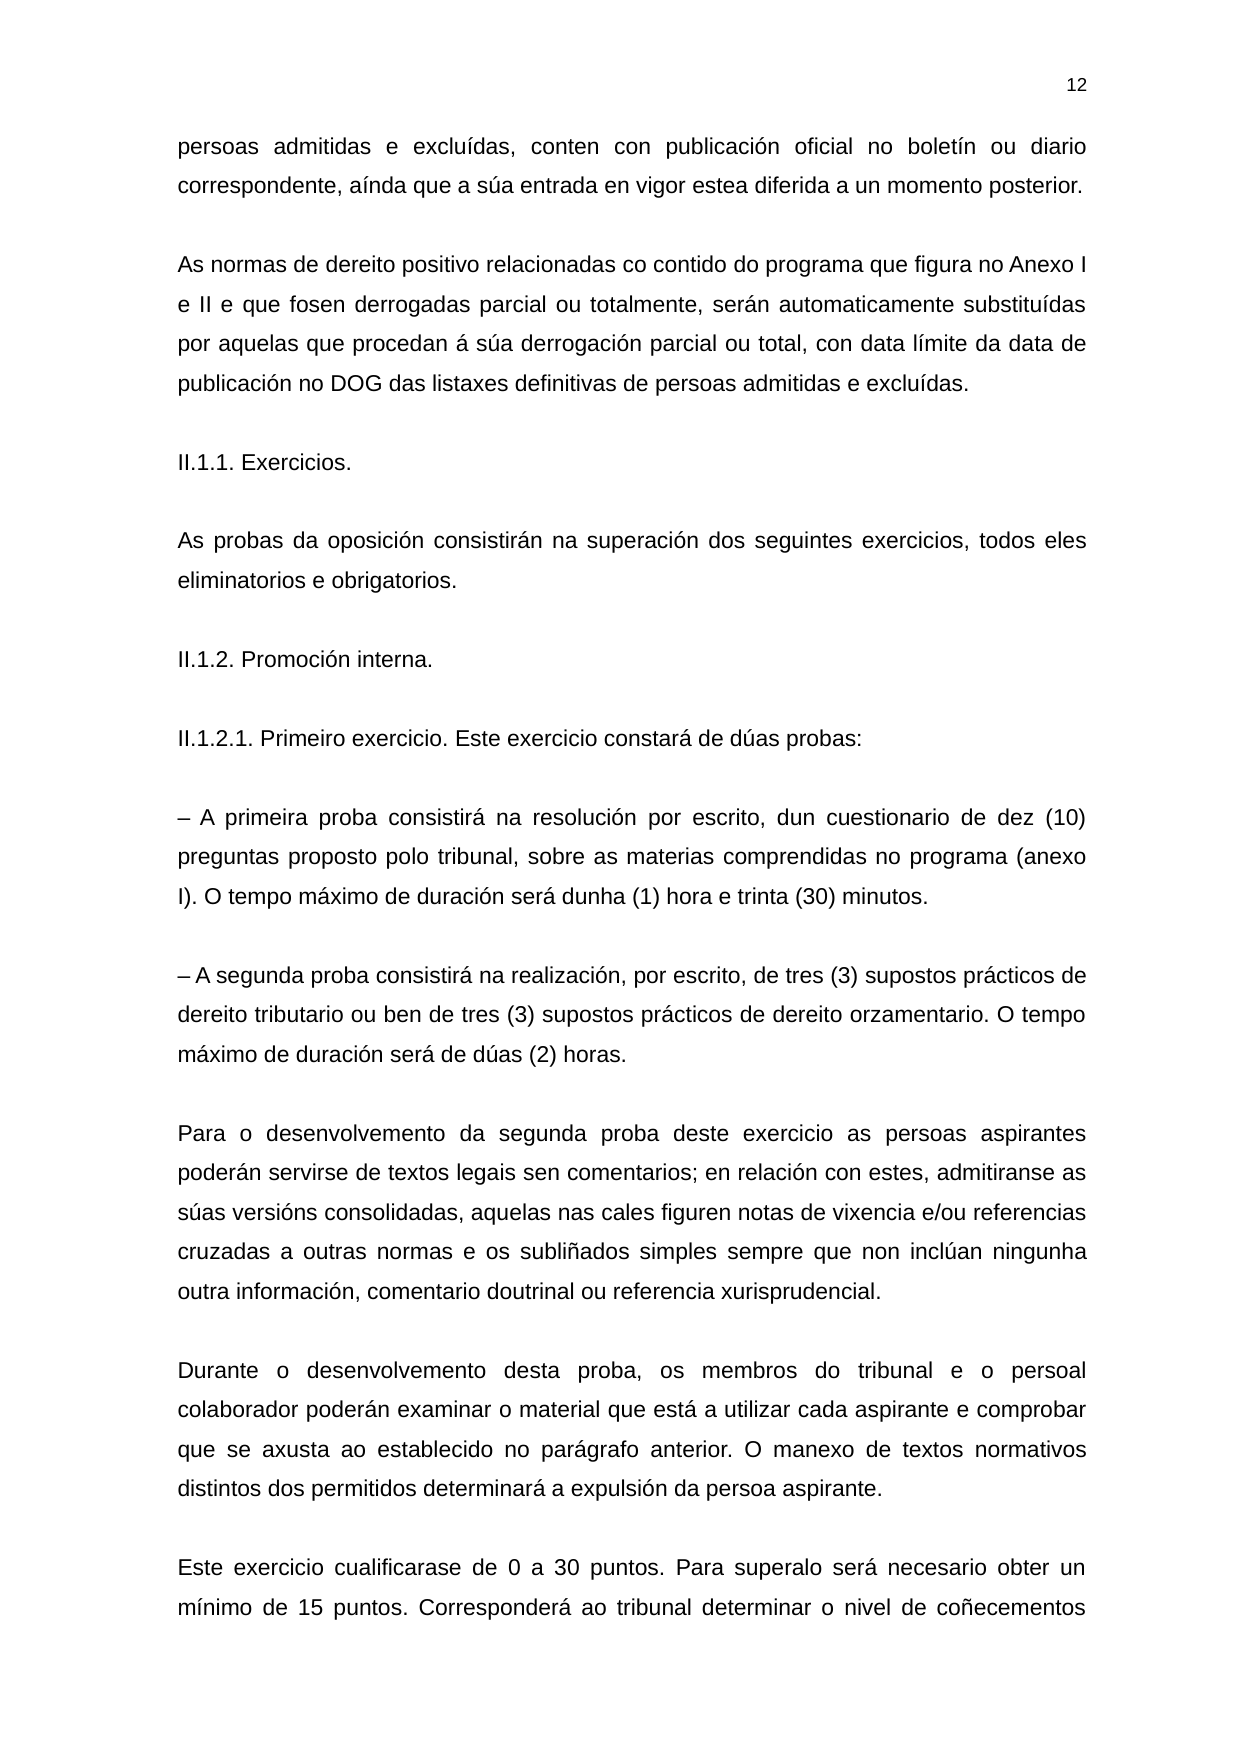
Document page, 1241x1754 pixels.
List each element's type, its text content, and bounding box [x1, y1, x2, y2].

text II.1.2. Promoción interna. [177, 646, 1087, 672]
text As normas de dereito positivo relacionadas co contido do programa que figura no Anexo I e II e que fosen derrogadas parcial ou totalmente, serán automaticamente substituídas por aquelas que procedan á súa derrogación parcial ou total, con data límite da data de publicación no DOG das listaxes definitivas de persoas admitidas e excluídas. [177, 251, 1087, 396]
text Para o desenvolvemento da segunda proba deste exercicio as persoas aspirantes poderán servirse de textos legais sen comentarios; en relación con estes, admitiranse as súas versións consolidadas, aquelas nas cales figuren notas de vixencia e/ou referencias cruzadas a outras normas e os subliñados simples sempre que non inclúan ningunha outra información, comentario doutrinal ou referencia xurisprudencial. [177, 1120, 1087, 1304]
text Este exercicio cualificarase de 0 a 30 puntos. Para superalo será necesario obter un mínimo de 15 puntos. Corresponderá ao tribunal determinar o nivel de coñecementos [177, 1554, 1087, 1620]
text Durante o desenvolvemento desta proba, os membros do tribunal e o persoal colaborador poderán examinar o material que está a utilizar cada aspirante e comprobar que se axusta ao establecido no parágrafo anterior. O manexo de textos normativos distintos dos permitidos determinará a expulsión da persoa aspirante. [177, 1357, 1087, 1501]
text – A primeira proba consistirá na resolución por escrito, dun cuestionario de dez (10) preguntas proposto polo tribunal, sobre as materias comprendidas no programa (anexo I). O tempo máximo de duración será dunha (1) hora e trinta (30) minutos. [177, 804, 1087, 909]
text II.1.2.1. Primeiro exercicio. Este exercicio constará de dúas probas: [177, 725, 1087, 751]
text persoas admitidas e excluídas, conten con publicación oficial no boletín ou diario correspondente, aínda que a súa entrada en vigor estea diferida a un momento posterior. [177, 133, 1087, 198]
text II.1.1. Exercicios. [177, 448, 1087, 475]
text As probas da oposición consistirán na superación dos seguintes exercicios, todos eles eliminatorios e obrigatorios. [177, 527, 1087, 593]
text – A segunda proba consistirá na realización, por escrito, de tres (3) supostos prácticos de dereito tributario ou ben de tres (3) supostos prácticos de dereito orzamentario. O tempo máximo de duración será de dúas (2) horas. [177, 962, 1087, 1067]
